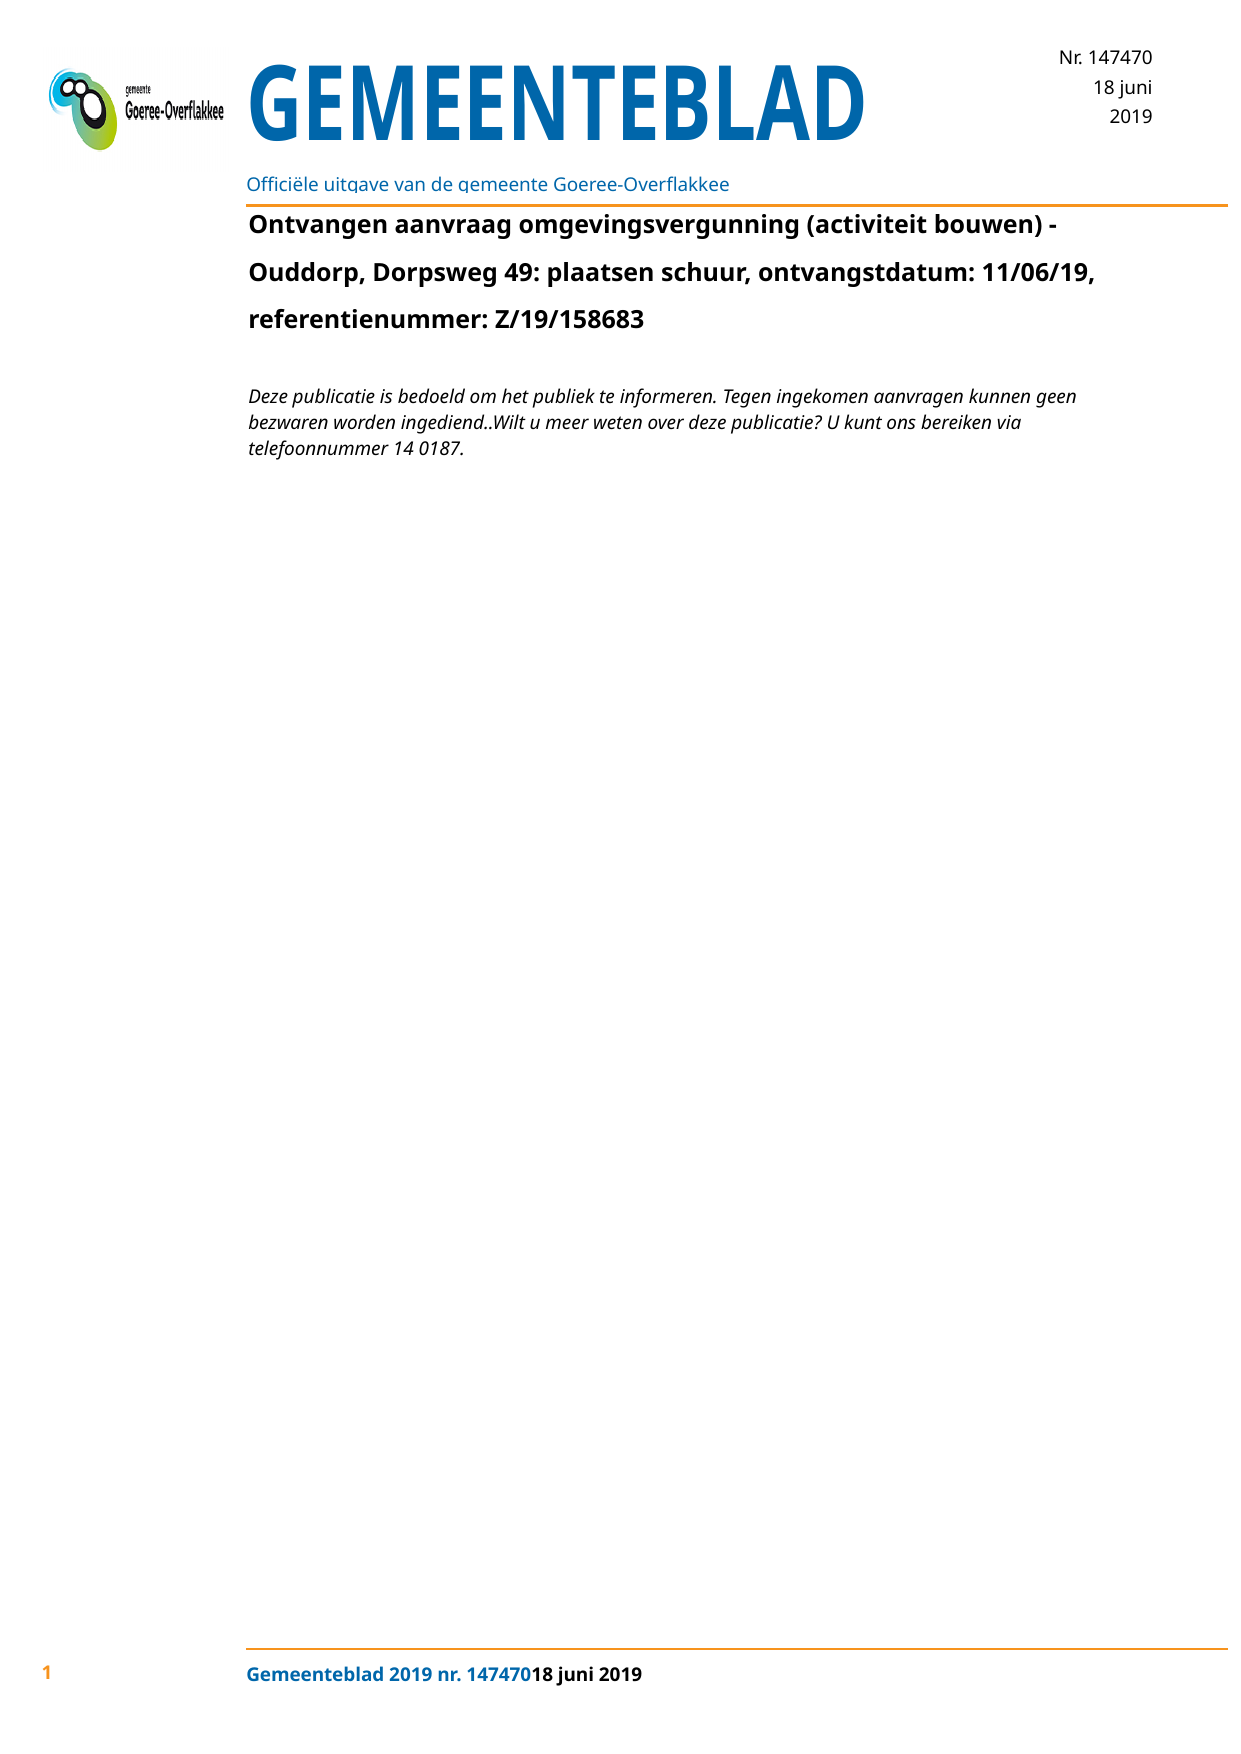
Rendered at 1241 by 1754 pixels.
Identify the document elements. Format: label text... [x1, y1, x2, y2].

text Ontvangen aanvraag omgevingsvergunning (activiteit bouwen) - Ouddorp, Dorpsweg 49: plaatsen schuur, ontvangstdatum: 11/06/19, referentienummer: Z/19/158683 [248, 207, 1152, 336]
text Deze publicatie is bedoeld om het publiek te informeren. Tegen ingekomen aanvragen kunnen geen bezwaren worden ingediend..Wilt u meer weten over deze publicatie? U kunt ons bereiken via telefoonnummer 14 0187. [248, 384, 1152, 461]
picture [41, 47, 231, 172]
